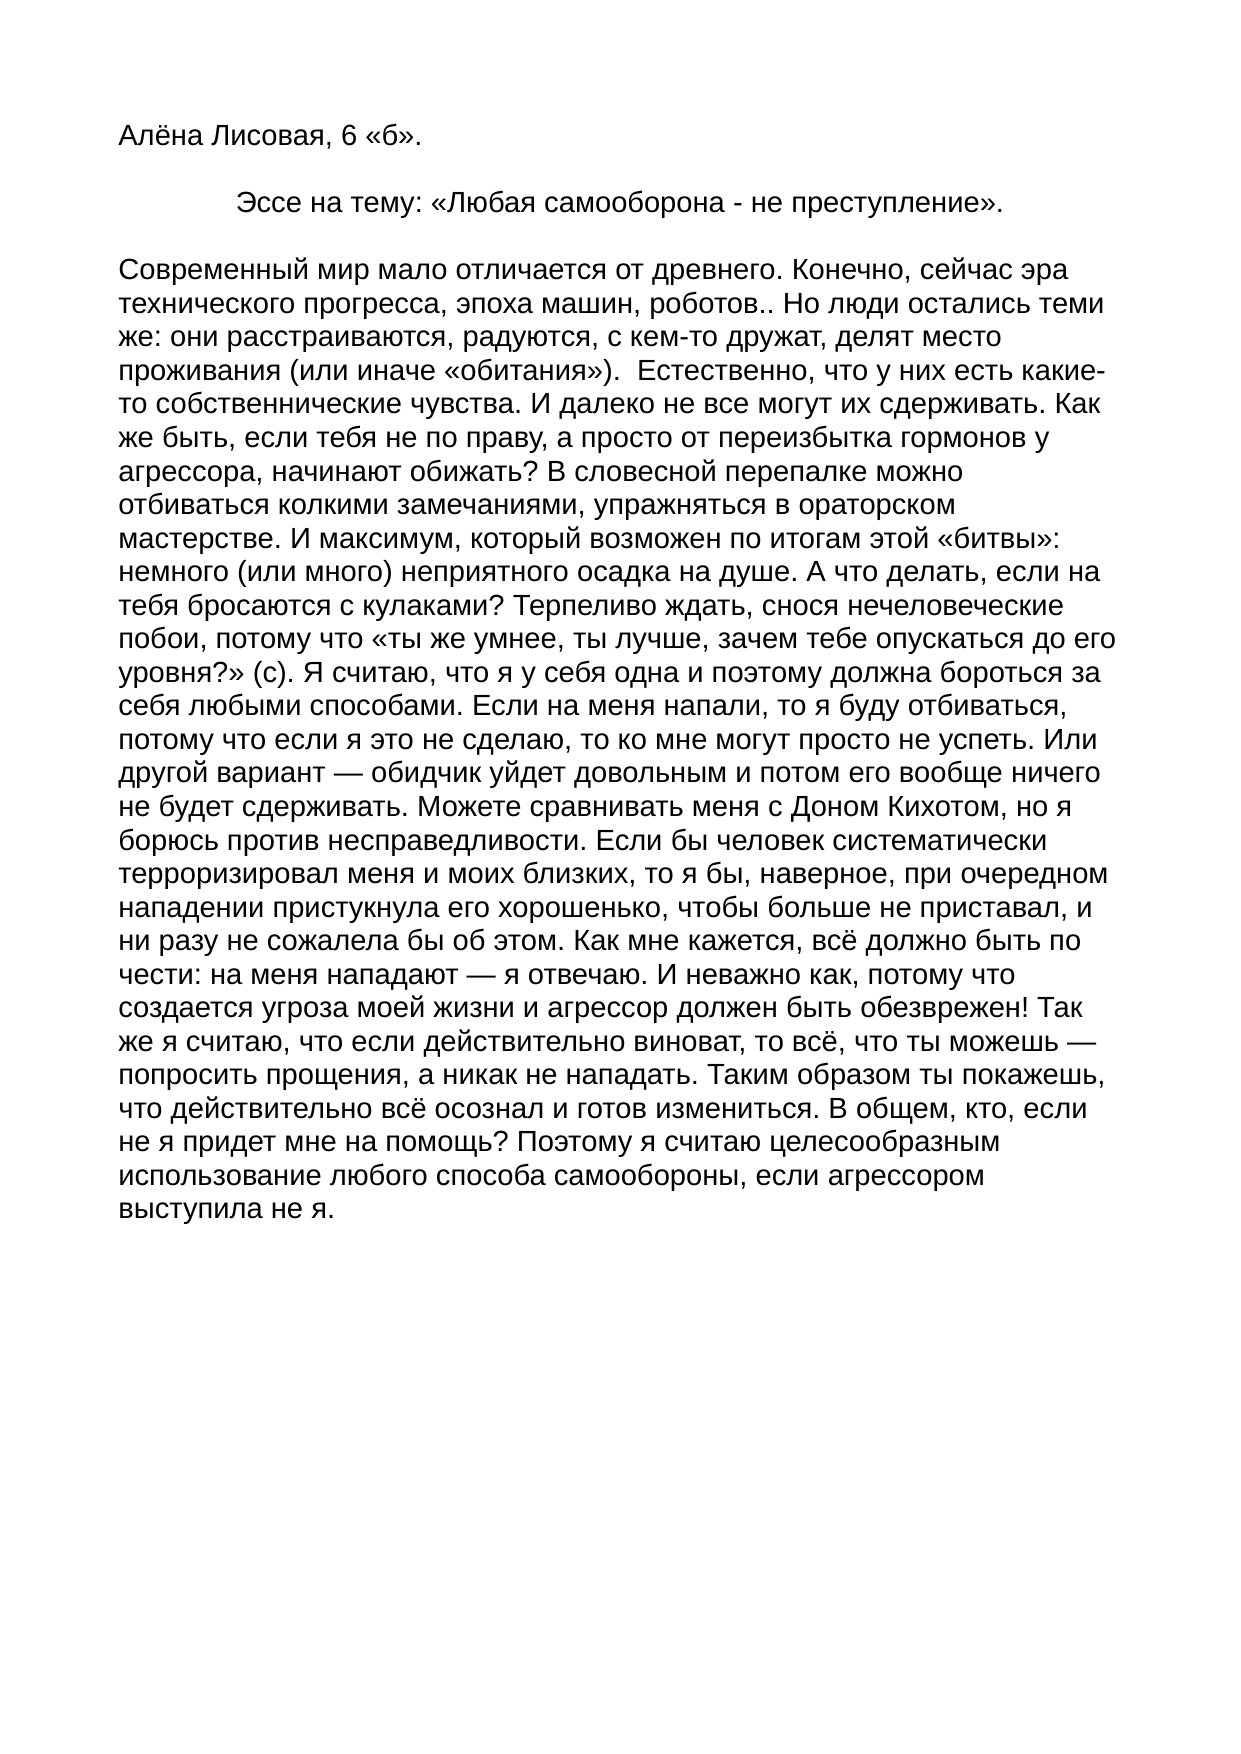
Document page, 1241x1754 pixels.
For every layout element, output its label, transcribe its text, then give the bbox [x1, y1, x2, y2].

text Современный мир мало отличается от древнего. Конечно, сейчас эра технического прогресса, эпоха машин, роботов.. Но люди остались теми же: они расстраиваются, радуются, с кем-то дружат, делят место проживания (или иначе «обитания»). Естественно, что у них есть какие-то собственнические чувства. И далеко не все могут их сдерживать. Как же быть, если тебя не по праву, а просто от переизбытка гормонов у агрессора, начинают обижать? В словесной перепалке можно отбиваться колкими замечаниями, упражняться в ораторском мастерстве. И максимум, который возможен по итогам этой «битвы»: немного (или много) неприятного осадка на душе. А что делать, если на тебя бросаются с кулаками? Терпеливо ждать, снося нечеловеческие побои, потому что «ты же умнее, ты лучше, зачем тебе опускаться до его уровня?» (с). Я считаю, что я у себя одна и поэтому должна бороться за себя любыми способами. Если на меня напали, то я буду отбиваться, потому что если я это не сделаю, то ко мне могут просто не успеть. Или другой вариант — обидчик уйдет довольным и потом его вообще ничего не будет сдерживать. Можете сравнивать меня с Доном Кихотом, но я борюсь против несправедливости. Если бы человек систематически терроризировал меня и моих близких, то я бы, наверное, при очередном нападении пристукнула его хорошенько, чтобы больше не приставал, и ни разу не сожалела бы об этом. Как мне кажется, всё должно быть по чести: на меня нападают — я отвечаю. И неважно как, потому что создается угроза моей жизни и агрессор должен быть обезврежен! Так же я считаю, что если действительно виноват, то всё, что ты можешь — попросить прощения, а никак не нападать. Таким образом ты покажешь, что действительно всё осознал и готов измениться. В общем, кто, если не я придет мне на помощь? Поэтому я считаю целесообразным использование любого способа самообороны, если агрессором выступила не я. [118, 252, 1122, 1225]
text Алёна Лисовая, 6 «б». [118, 118, 1122, 152]
text Эссе на тему: «Любая самооборона - не преступление». [118, 152, 1122, 219]
